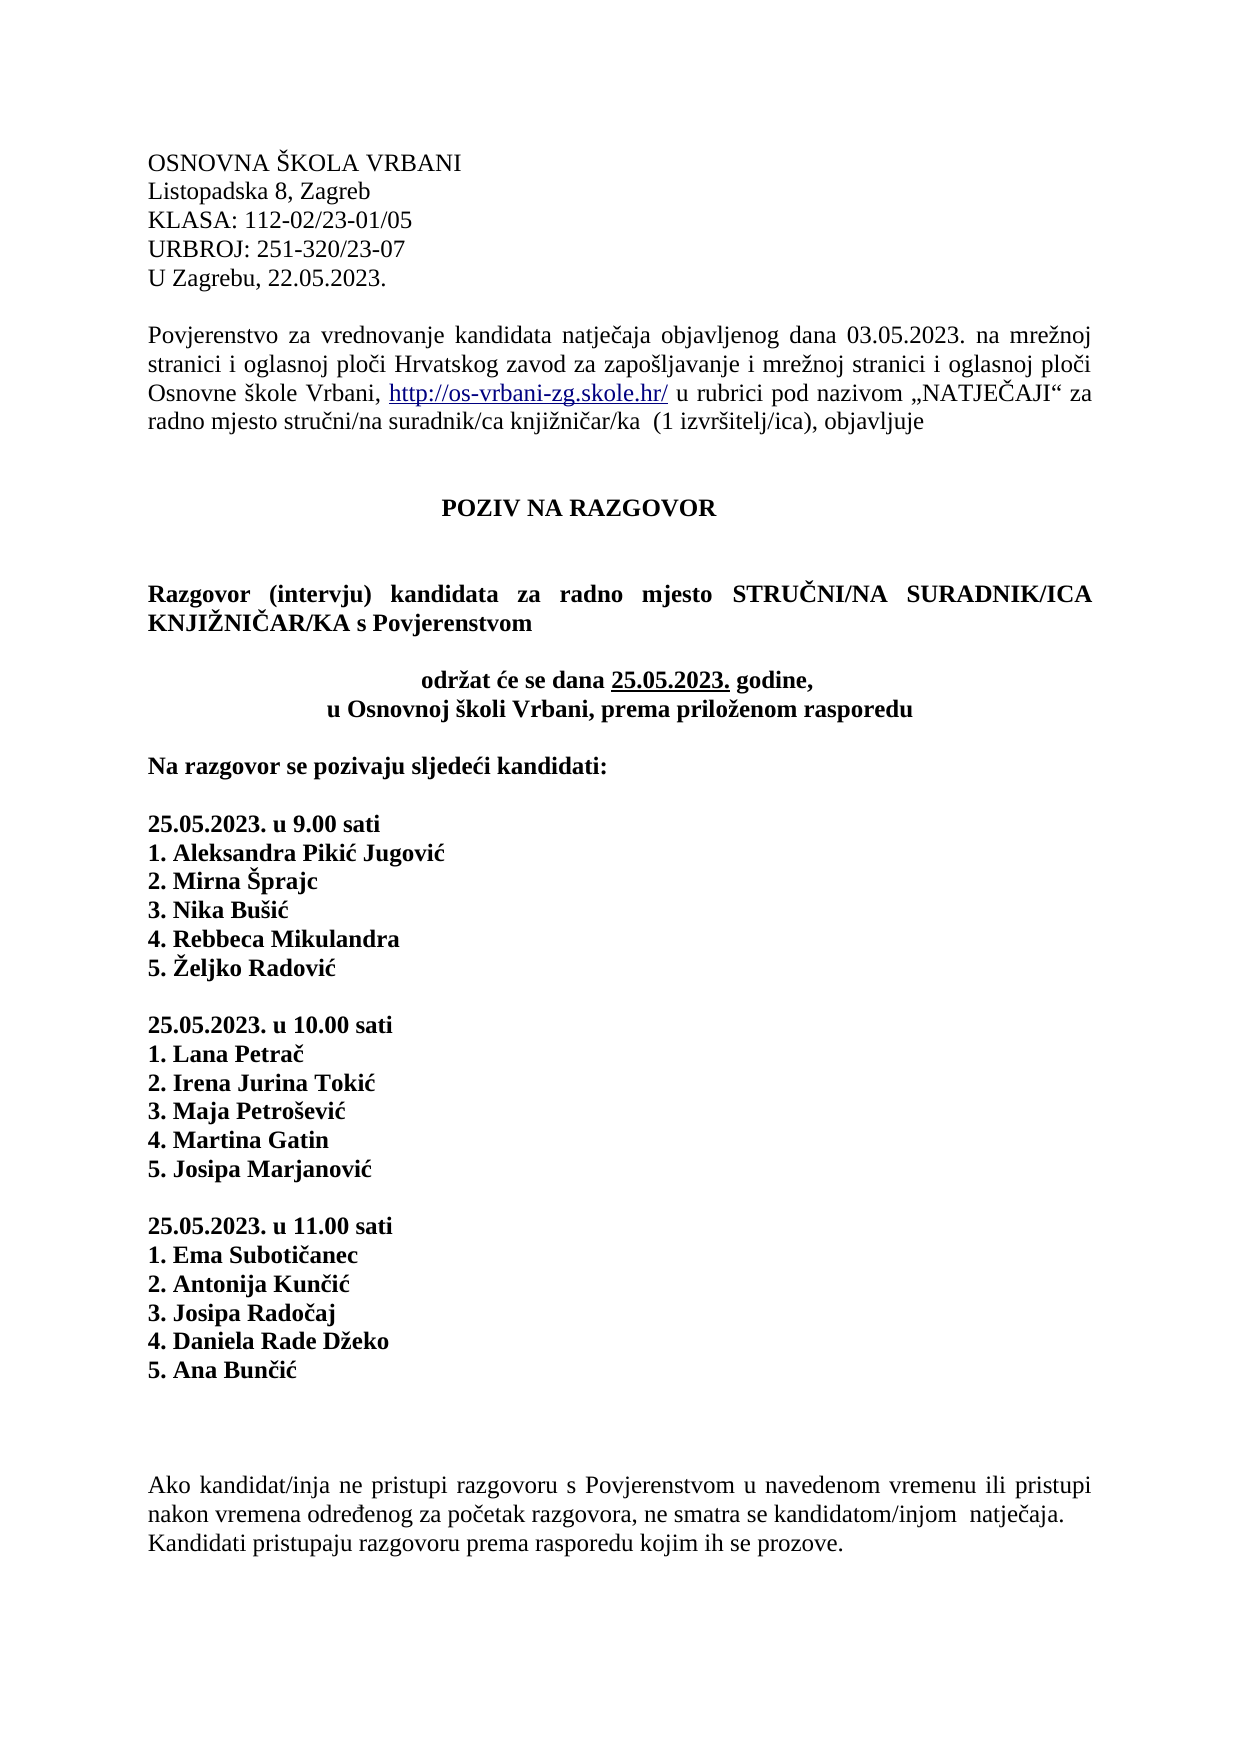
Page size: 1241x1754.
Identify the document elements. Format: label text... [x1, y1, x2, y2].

text u Osnovnoj školi Vrbani, prema priloženom rasporedu [148, 694, 1093, 723]
text Razgovor (intervju) kandidata za radno mjesto STRUČNI/NA SURADNIK/ICA KNJIŽNIČAR/KA s Povjerenstvom [148, 579, 1093, 636]
text 2. Irena Jurina Tokić [148, 1068, 1093, 1096]
text U Zagrebu, 22.05.2023. [148, 263, 1093, 291]
text 1. Lana Petrač [148, 1039, 1093, 1068]
text 25.05.2023. u 11.00 sati [148, 1211, 1093, 1240]
text 3. Josipa Radočaj [148, 1298, 1093, 1326]
text 1. Ema Subotičanec [148, 1240, 1093, 1269]
text 4. Daniela Rade Džeko [148, 1326, 1093, 1355]
text održat će se dana 25.05.2023. godine, [148, 665, 1093, 694]
text 4. Martina Gatin [148, 1125, 1093, 1154]
text POZIV NA RAZGOVOR [148, 493, 1093, 521]
text Ako kandidat/inja ne pristupi razgovoru s Povjerenstvom u navedenom vremenu ili pristupi nakon vremena određenog za početak razgovora, ne smatra se kandidatom/injom natječaja. [148, 1470, 1093, 1528]
text Povjerenstvo za vrednovanje kandidata natječaja objavljenog dana 03.05.2023. na mrežnoj stranici i oglasnoj ploči Hrvatskog zavod za zapošljavanje i mrežnoj stranici i oglasnoj ploči Osnovne škole Vrbani, http://os-vrbani-zg.skole.hr/ u rubrici pod nazivom „NATJEČAJI“ za radno mjesto stručni/na suradnik/ca knjižničar/ka (1 izvršitelj/ica), objavljuje [148, 320, 1093, 435]
text Na razgovor se pozivaju sljedeći kandidati: [148, 751, 1093, 780]
text 5. Željko Radović [148, 953, 1093, 981]
text 25.05.2023. u 9.00 sati [148, 809, 1093, 838]
text Kandidati pristupaju razgovoru prema rasporedu kojim ih se prozove. [148, 1528, 1093, 1556]
text Listopadska 8, Zagreb [148, 176, 1093, 205]
text 5. Ana Bunčić [148, 1355, 1093, 1384]
text 1. Aleksandra Pikić Jugović [148, 838, 1093, 866]
text 25.05.2023. u 10.00 sati [148, 1010, 1093, 1039]
text 4. Rebbeca Mikulandra [148, 924, 1093, 953]
text 2. Mirna Šprajc [148, 866, 1093, 895]
text URBROJ: 251-320/23-07 [148, 234, 1093, 263]
text KLASA: 112-02/23-01/05 [148, 205, 1093, 234]
text 5. Josipa Marjanović [148, 1154, 1093, 1183]
text 3. Maja Petrošević [148, 1096, 1093, 1125]
text 2. Antonija Kunčić [148, 1269, 1093, 1298]
text 3. Nika Bušić [148, 895, 1093, 924]
text OSNOVNA ŠKOLA VRBANI [148, 148, 1093, 176]
